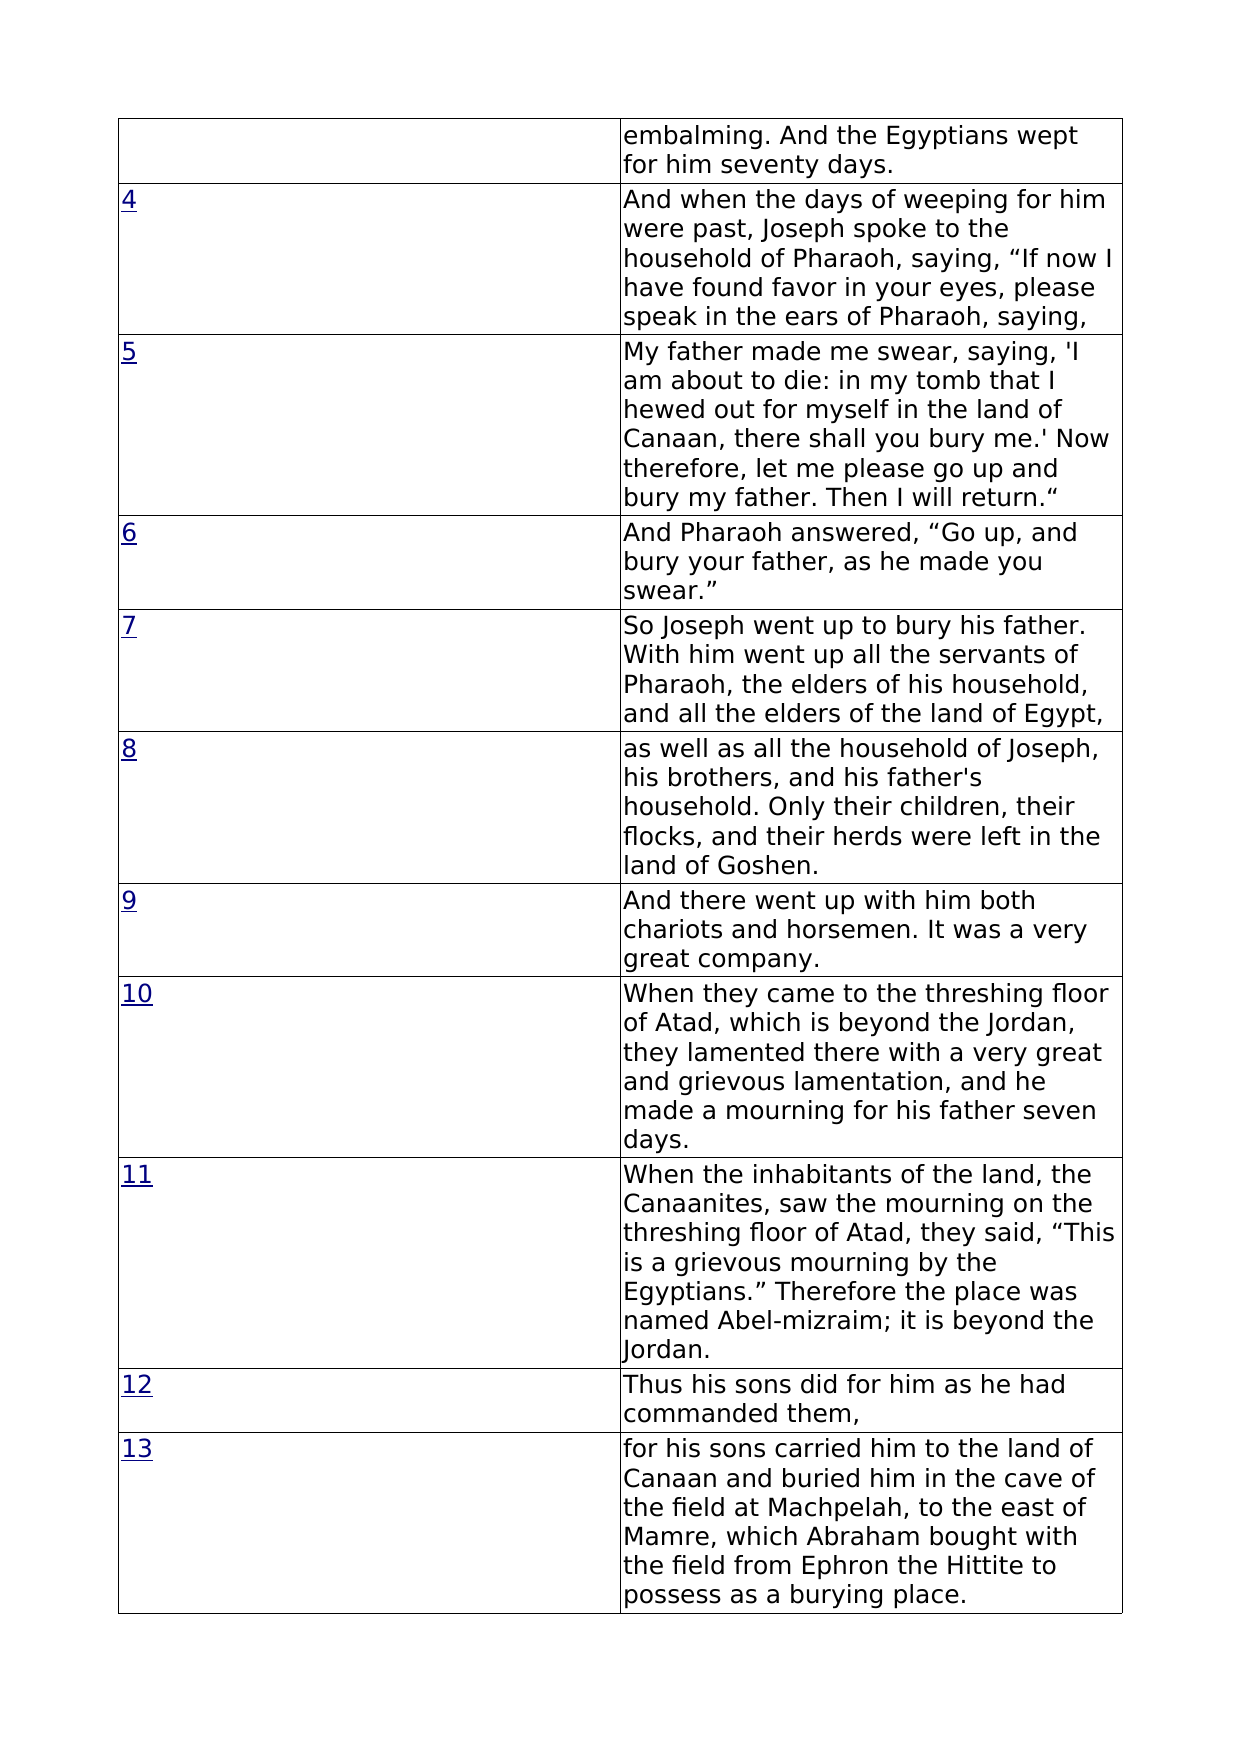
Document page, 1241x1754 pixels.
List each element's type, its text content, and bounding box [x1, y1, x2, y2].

table_cell 5 [119, 335, 620, 515]
table_cell 9 [119, 884, 620, 976]
table_cell as well as all the household of Joseph, his brothers, and his father's household. Only their children, their flocks, and their herds were left in the land of Goshen. [621, 732, 1122, 883]
table_cell 8 [119, 732, 620, 883]
table_cell And there went up with him both chariots and horsemen. It was a very great company. [621, 884, 1122, 976]
table_cell 4 [119, 184, 620, 334]
table_cell 10 [119, 977, 620, 1157]
table_cell 7 [119, 610, 620, 731]
table_cell 13 [119, 1433, 620, 1613]
table_cell embalming. And the Egyptians wept for him seventy days. [621, 119, 1122, 182]
table_cell And Pharaoh answered, “Go up, and bury your father, as he made you swear.” [621, 516, 1122, 608]
table_cell for his sons carried him to the land of Canaan and buried him in the cave of the field at Machpelah, to the east of Mamre, which Abraham bought with the field from Ephron the Hittite to possess as a burying place. [621, 1433, 1122, 1613]
table_cell And when the days of weeping for him were past, Joseph spoke to the household of Pharaoh, saying, “If now I have found favor in your eyes, please speak in the ears of Pharaoh, saying, [621, 184, 1122, 334]
table_cell 11 [119, 1158, 620, 1367]
table_cell Thus his sons did for him as he had commanded them, [621, 1369, 1122, 1432]
table_cell 6 [119, 516, 620, 608]
table_cell 12 [119, 1369, 620, 1432]
table_cell [119, 119, 620, 182]
table_cell When the inhabitants of the land, the Canaanites, saw the mourning on the threshing floor of Atad, they said, “This is a grievous mourning by the Egyptians.” Therefore the place was named Abel-mizraim; it is beyond the Jordan. [621, 1158, 1122, 1367]
table_cell So Joseph went up to bury his father. With him went up all the servants of Pharaoh, the elders of his household, and all the elders of the land of Egypt, [621, 610, 1122, 731]
table_cell My father made me swear, saying, 'I am about to die: in my tomb that I hewed out for myself in the land of Canaan, there shall you bury me.' Now therefore, let me please go up and bury my father. Then I will return.“ [621, 335, 1122, 515]
table_cell When they came to the threshing floor of Atad, which is beyond the Jordan, they lamented there with a very great and grievous lamentation, and he made a mourning for his father seven days. [621, 977, 1122, 1157]
